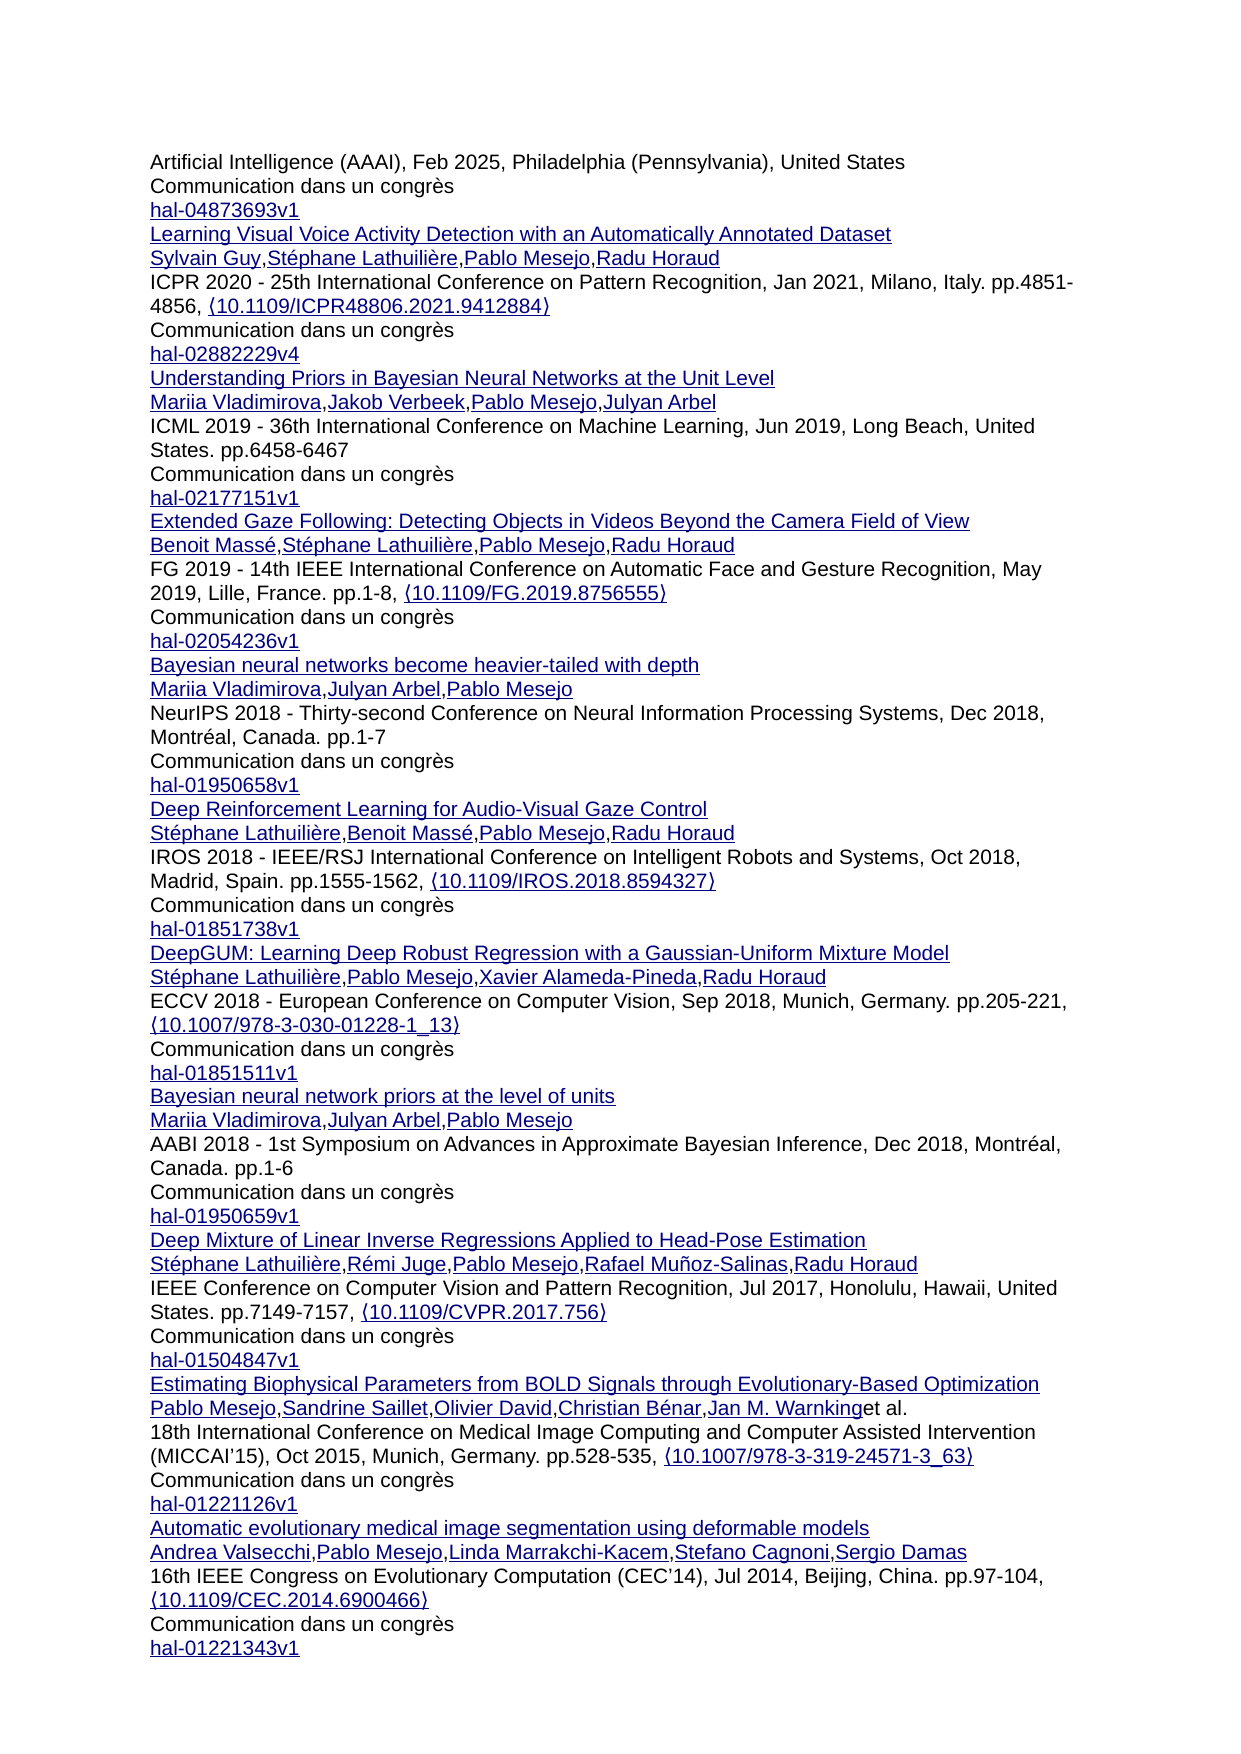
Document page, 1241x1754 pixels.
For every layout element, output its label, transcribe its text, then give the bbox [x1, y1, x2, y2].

table_cell Bayesian neural network priors at the level of units Mariia Vladimirova,Julyan Arbel,Pablo Mesejo AABI 2018 - 1st Symposium on Advances in Approximate Bayesian Inference, Dec 2018, Montréal, Canada. pp.1-6 Communication dans un congrès hal-01950659v1 [150, 1084, 1090, 1228]
table_cell Bayesian neural networks become heavier-tailed with depth Mariia Vladimirova,Julyan Arbel,Pablo Mesejo NeurIPS 2018 - Thirty-second Conference on Neural Information Processing Systems, Dec 2018, Montréal, Canada. pp.1-7 Communication dans un congrès hal-01950658v1 [150, 653, 1090, 797]
table_cell Deep Mixture of Linear Inverse Regressions Applied to Head-Pose Estimation Stéphane Lathuilière,Rémi Juge,Pablo Mesejo,Rafael Muñoz-Salinas,Radu Horaud IEEE Conference on Computer Vision and Pattern Recognition, Jul 2017, Honolulu, Hawaii, United States. pp.7149-7157, ⟨10.1109/CVPR.2017.756⟩ Communication dans un congrès hal-01504847v1 [150, 1228, 1090, 1372]
table_cell Understanding Priors in Bayesian Neural Networks at the Unit Level Mariia Vladimirova,Jakob Verbeek,Pablo Mesejo,Julyan Arbel ICML 2019 - 36th International Conference on Machine Learning, Jun 2019, Long Beach, United States. pp.6458-6467 Communication dans un congrès hal-02177151v1 [150, 366, 1090, 509]
table_cell DeepGUM: Learning Deep Robust Regression with a Gaussian-Uniform Mixture Model Stéphane Lathuilière,Pablo Mesejo,Xavier Alameda-Pineda,Radu Horaud ECCV 2018 - European Conference on Computer Vision, Sep 2018, Munich, Germany. pp.205-221, ⟨10.1007/978-3-030-01228-1_13⟩ Communication dans un congrès hal-01851511v1 [150, 941, 1090, 1084]
table_header Artificial Intelligence (AAAI), Feb 2025, Philadelphia (Pennsylvania), United States Communication dans un congrès hal-04873693v1 [150, 150, 1090, 222]
table_cell Learning Visual Voice Activity Detection with an Automatically Annotated Dataset Sylvain Guy,Stéphane Lathuilière,Pablo Mesejo,Radu Horaud ICPR 2020 - 25th International Conference on Pattern Recognition, Jan 2021, Milano, Italy. pp.4851-4856, ⟨10.1109/ICPR48806.2021.9412884⟩ Communication dans un congrès hal-02882229v4 [150, 222, 1090, 366]
table_cell Deep Reinforcement Learning for Audio-Visual Gaze Control Stéphane Lathuilière,Benoit Massé,Pablo Mesejo,Radu Horaud IROS 2018 - IEEE/RSJ International Conference on Intelligent Robots and Systems, Oct 2018, Madrid, Spain. pp.1555-1562, ⟨10.1109/IROS.2018.8594327⟩ Communication dans un congrès hal-01851738v1 [150, 797, 1090, 941]
table_cell Estimating Biophysical Parameters from BOLD Signals through Evolutionary-Based Optimization Pablo Mesejo,Sandrine Saillet,Olivier David,Christian Bénar,Jan M. Warnkinget al. 18th International Conference on Medical Image Computing and Computer Assisted Intervention (MICCAI’15), Oct 2015, Munich, Germany. pp.528-535, ⟨10.1007/978-3-319-24571-3_63⟩ Communication dans un congrès hal-01221126v1 [150, 1372, 1090, 1516]
table_cell Automatic evolutionary medical image segmentation using deformable models Andrea Valsecchi,Pablo Mesejo,Linda Marrakchi-Kacem,Stefano Cagnoni,Sergio Damas 16th IEEE Congress on Evolutionary Computation (CEC’14), Jul 2014, Beijing, China. pp.97-104, ⟨10.1109/CEC.2014.6900466⟩ Communication dans un congrès hal-01221343v1 [150, 1516, 1090, 1659]
table_cell Extended Gaze Following: Detecting Objects in Videos Beyond the Camera Field of View Benoit Massé,Stéphane Lathuilière,Pablo Mesejo,Radu Horaud FG 2019 - 14th IEEE International Conference on Automatic Face and Gesture Recognition, May 2019, Lille, France. pp.1-8, ⟨10.1109/FG.2019.8756555⟩ Communication dans un congrès hal-02054236v1 [150, 509, 1090, 653]
